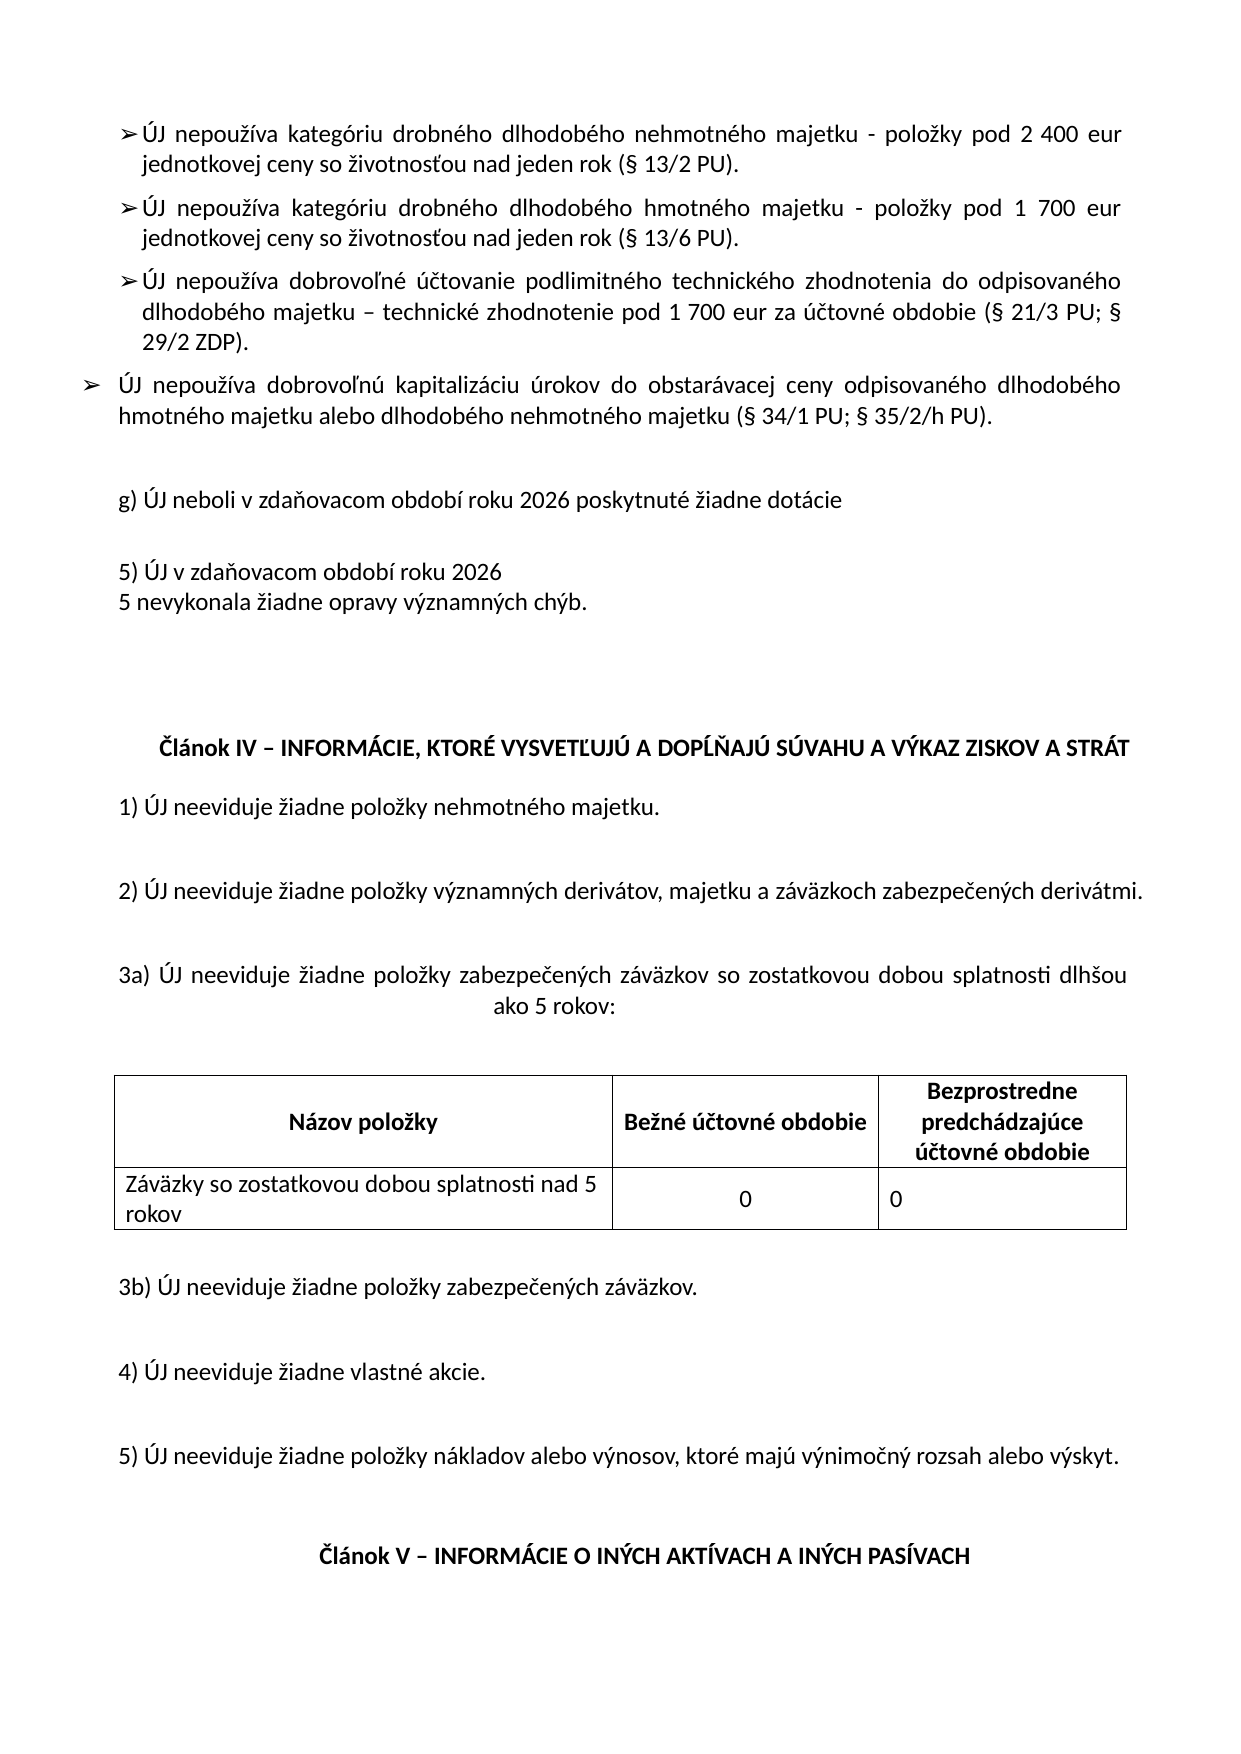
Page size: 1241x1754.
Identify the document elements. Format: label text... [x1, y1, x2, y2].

table_header Názov položky [115, 1076, 612, 1167]
table_header Bezprostredne predchádzajúce účtovné obdobie [879, 1076, 1126, 1167]
text 1) ÚJ neeviduje žiadne položky nehmotného majetku. [118, 791, 1171, 822]
table_cell 0 [613, 1168, 878, 1229]
text Článok IV – INFORMÁCIE, KTORÉ VYSVETĽUJÚ A DOPĹŇAJÚ SÚVAHU A VÝKAZ ZISKOV A STRÁT [118, 732, 1171, 762]
text 5) ÚJ v zdaňovacom období roku 2026 [118, 556, 1122, 586]
list ÚJ nepoužíva kategóriu drobného dlhodobého hmotného majetku - položky pod 1 700 eur jednotkovej ceny so životnosťou nad jeden rok (§ 13/6 PU). [118, 192, 1122, 253]
text 5 nevykonala žiadne opravy významných chýb. [118, 586, 1122, 617]
table_header Bežné účtovné obdobie [613, 1076, 878, 1167]
text 5) ÚJ neeviduje žiadne položky nákladov alebo výnosov, ktoré majú výnimočný rozsah alebo výskyt. [118, 1440, 1122, 1471]
text 4) ÚJ neeviduje žiadne vlastné akcie. [118, 1356, 1171, 1386]
text g) ÚJ neboli v zdaňovacom období roku 2026 poskytnuté žiadne dotácie [118, 484, 1122, 514]
list ÚJ nepoužíva dobrovoľnú kapitalizáciu úrokov do obstarávacej ceny odpisovaného dlhodobého hmotného majetku alebo dlhodobého nehmotného majetku (§ 34/1 PU; § 35/2/h PU). [81, 369, 1122, 430]
table_cell Záväzky so zostatkovou dobou splatnosti nad 5 rokov [115, 1168, 612, 1229]
table_cell 0 [879, 1168, 1126, 1229]
list ÚJ nepoužíva dobrovoľné účtovanie podlimitného technického zhodnotenia do odpisovaného dlhodobého majetku – technické zhodnotenie pod 1 700 eur za účtovné obdobie (§ 21/3 PU; § 29/2 ZDP). [118, 265, 1122, 357]
text 3a) ÚJ neeviduje žiadne položky zabezpečených záväzkov so zostatkovou dobou splatnosti dlhšou ako 5 rokov: [118, 960, 1137, 1021]
text 3b) ÚJ neeviduje žiadne položky zabezpečených záväzkov. [118, 1271, 1171, 1302]
text Článok V – INFORMÁCIE O INÝCH AKTÍVACH A INÝCH PASÍVACH [118, 1541, 1171, 1571]
list ÚJ nepoužíva kategóriu drobného dlhodobého nehmotného majetku - položky pod 2 400 eur jednotkovej ceny so životnosťou nad jeden rok (§ 13/2 PU). [118, 118, 1122, 179]
text 2) ÚJ neeviduje žiadne položky významných derivátov, majetku a záväzkoch zabezpečených derivátmi. [118, 875, 1171, 906]
